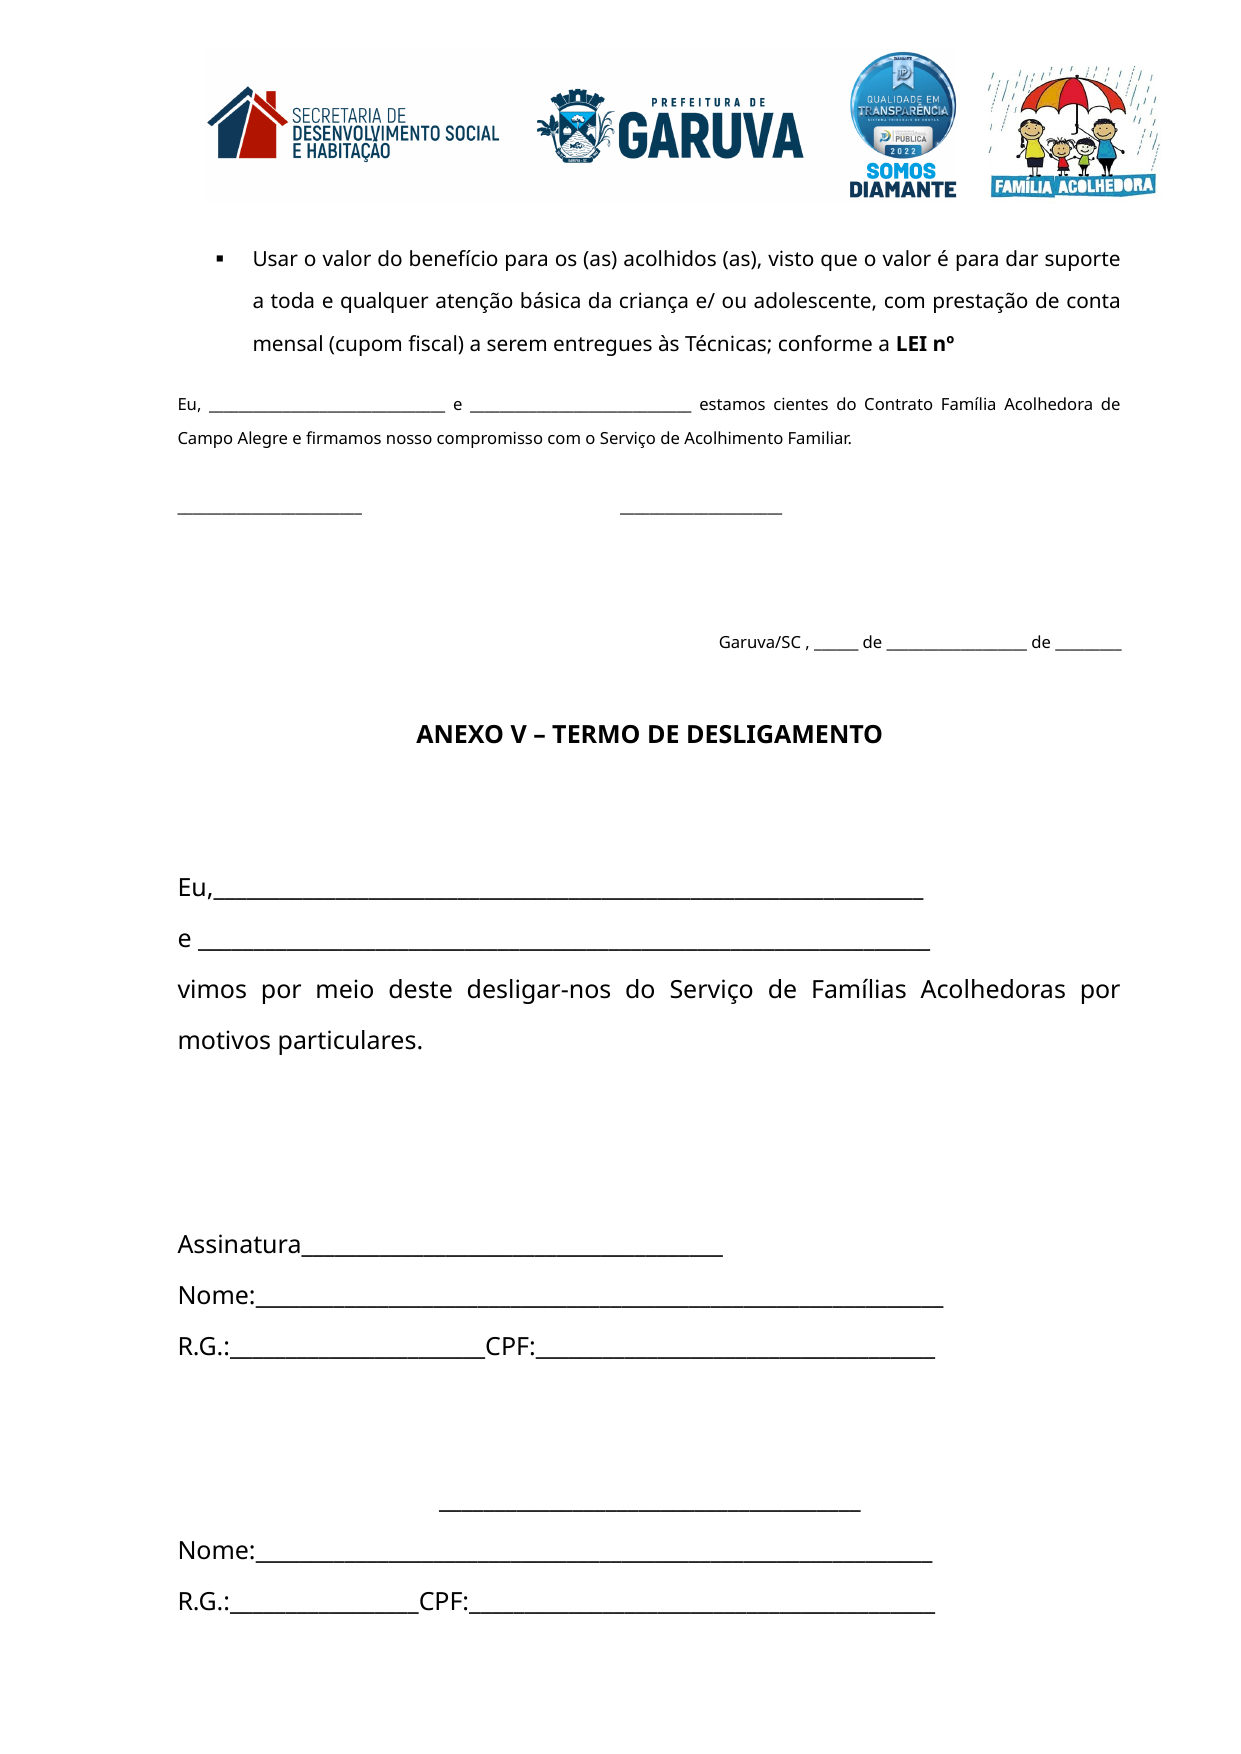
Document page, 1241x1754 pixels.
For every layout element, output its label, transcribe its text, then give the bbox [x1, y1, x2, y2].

text R.G.:_________________CPF:__________________________________________ [177, 1584, 1122, 1618]
text _________________________ ______________________ [177, 495, 1122, 518]
subtitle ANEXO V – TERMO DE DESLIGAMENTO [177, 716, 1122, 750]
text Nome:_____________________________________________________________ [177, 1533, 1122, 1567]
text vimos por meio deste desligar-nos do Serviço de Famílias Acolhedoras por motivos particulares. [177, 971, 1122, 1057]
text Nome:______________________________________________________________ [177, 1278, 1122, 1312]
text ______________________________________ [177, 1482, 1122, 1516]
list Usar o valor do benefício para os (as) acolhidos (as), visto que o valor é para dar suporte a toda e qualquer atenção básica da criança e/ ou adolescente, com prestação de conta mensal (cupom fiscal) a serem entregues às Técnicas; conforme a LEI nº [215, 244, 1122, 358]
text Eu, ________________________________ e ______________________________ estamos cientes do Contrato Família Acolhedora de Campo Alegre e firmamos nosso compromisso com o Serviço de Acolhimento Familiar. [177, 393, 1122, 449]
text e __________________________________________________________________ [177, 920, 1122, 954]
text Eu,________________________________________________________________ [177, 869, 1122, 903]
text Assinatura______________________________________ [177, 1227, 1122, 1261]
text Garuva/SC , ______ de ___________________ de _________ [177, 631, 1122, 654]
text R.G.:_______________________CPF:____________________________________ [177, 1329, 1122, 1363]
